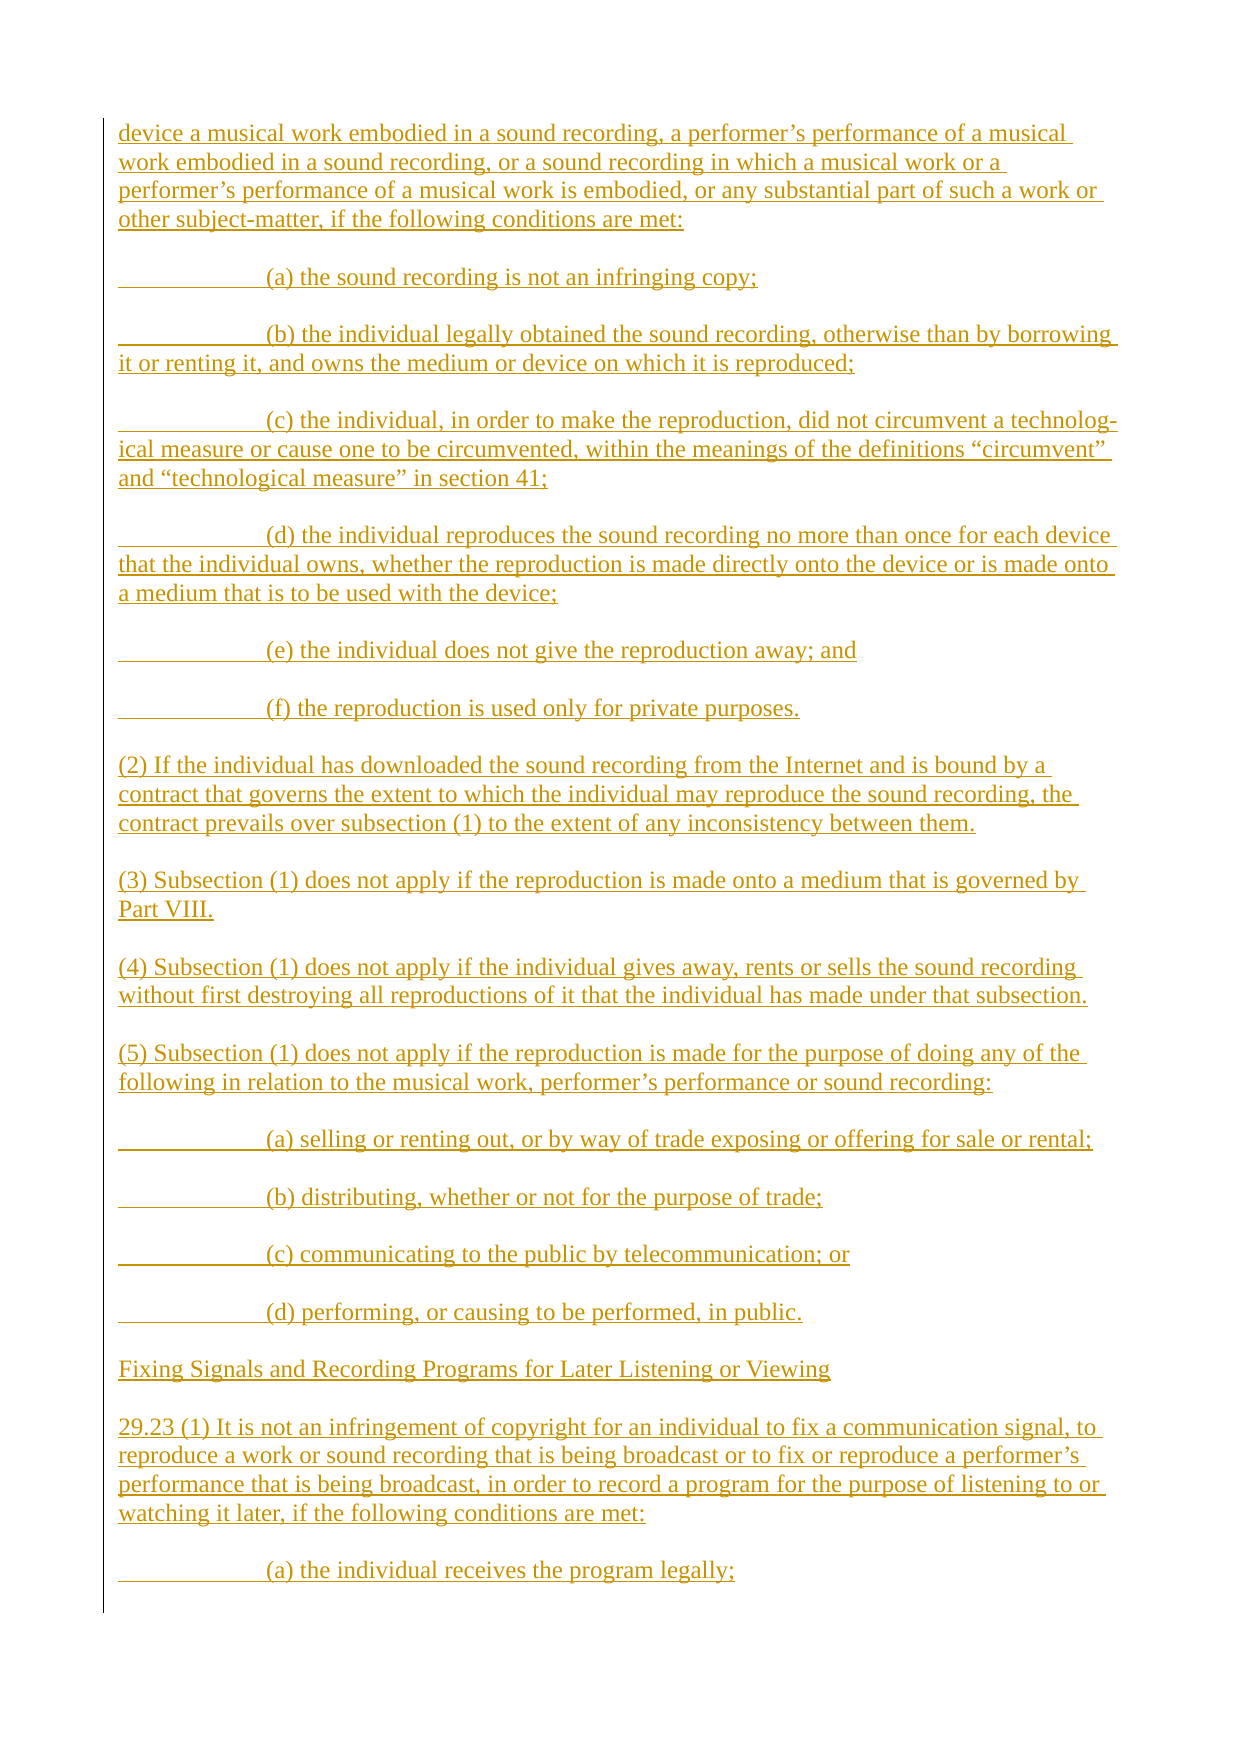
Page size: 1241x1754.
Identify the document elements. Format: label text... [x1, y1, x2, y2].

text 29.23 (1) It is not an infringement of copyright for an individual to fix a communication signal, to reproduce a work or sound recording that is being broadcast or to fix or reproduce a performer’s performance that is being broadcast, in order to record a program for the purpose of listening to or watching it later, if the following conditions are met: [118, 1412, 1122, 1527]
text Fixing Signals and Recording Programs for Later Listening or Viewing [118, 1354, 1122, 1383]
text (b) the individual legally obtained the sound recording, otherwise than by borrowing it or renting it, and owns the medium or device on which it is reproduced; [118, 319, 1122, 377]
text (d) performing, or causing to be performed, in public. [118, 1297, 1122, 1326]
text (3) Subsection (1) does not apply if the reproduction is made onto a medium that is governed by Part VIII. [118, 866, 1122, 923]
text (a) the individual receives the program legally; [118, 1556, 1122, 1584]
text (d) the individual reproduces the sound recording no more than once for each device that the individual owns, whether the reproduction is made directly onto the device or is made onto a medium that is to be used with the device; [118, 521, 1122, 607]
text (f) the reproduction is used only for private purposes. [118, 693, 1122, 722]
text (e) the individual does not give the reproduction away; and [118, 636, 1122, 664]
text (c) communicating to the public by telecommunication; or [118, 1239, 1122, 1268]
text (4) Subsection (1) does not apply if the individual gives away, rents or sells the sound recording without first destroying all reproductions of it that the individual has made under that subsection. [118, 952, 1122, 1009]
text (a) the sound recording is not an infringing copy; [118, 262, 1122, 291]
text (2) If the individual has downloaded the sound recording from the Internet and is bound by a contract that governs the extent to which the individual may reproduce the sound recording, the contract prevails over subsection (1) to the extent of any inconsistency between them. [118, 751, 1122, 837]
text (5) Subsection (1) does not apply if the reproduction is made for the purpose of doing any of the following in relation to the musical work, performer’s performance or sound recording: [118, 1038, 1122, 1096]
text (b) distributing, whether or not for the purpose of trade; [118, 1182, 1122, 1211]
text device a musical work embodied in a sound recording, a performer’s performance of a musical work embodied in a sound recording, or a sound recording in which a musical work or a performer’s performance of a musical work is embodied, or any substantial part of such a work or other subject-matter, if the following conditions are met: [118, 118, 1122, 233]
text (a) selling or renting out, or by way of trade exposing or offering for sale or rental; [118, 1124, 1122, 1153]
text (c) the individual, in order to make the reproduction, did not circumvent a technolog- ical measure or cause one to be circumvented, within the meanings of the definitions “circumvent” and “technological measure” in section 41; [118, 406, 1122, 492]
